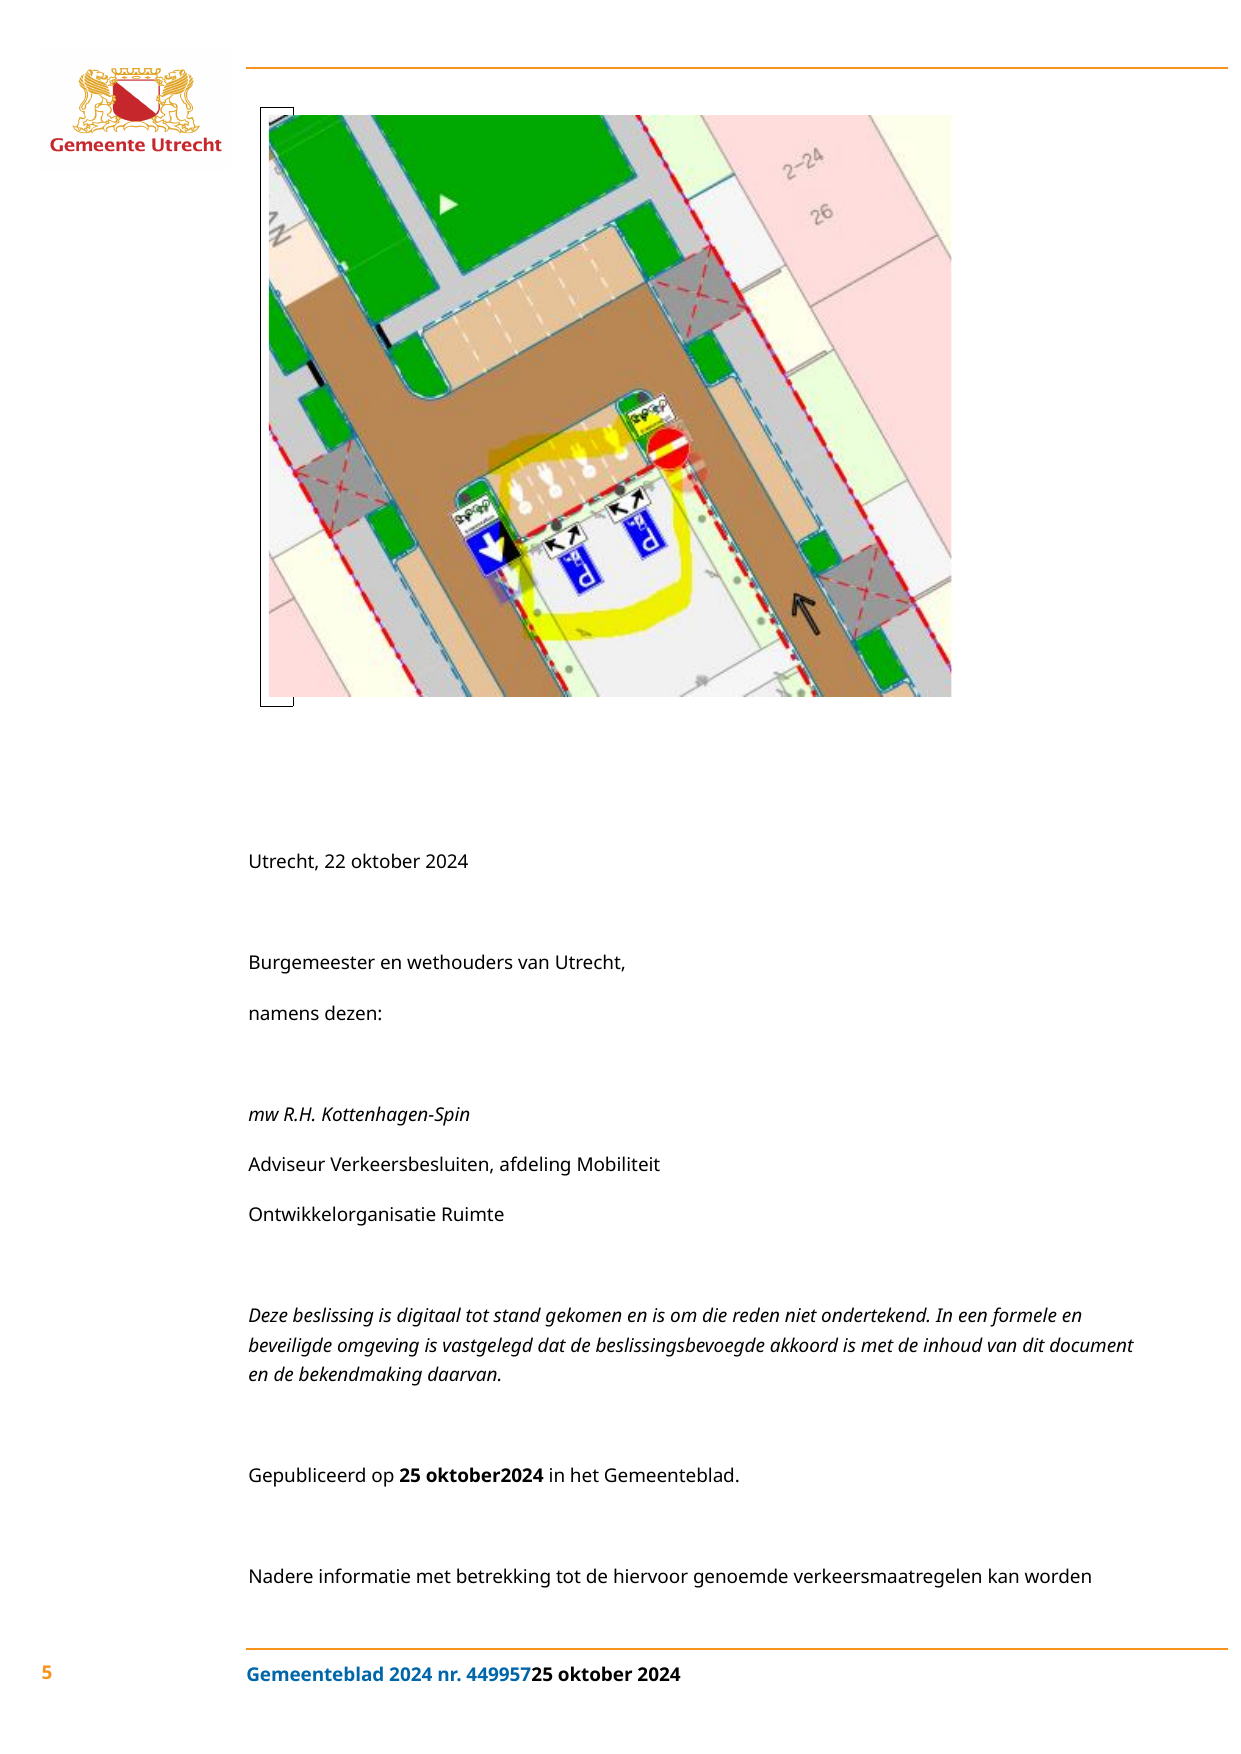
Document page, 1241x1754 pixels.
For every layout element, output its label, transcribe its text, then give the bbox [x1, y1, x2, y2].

text Utrecht, 22 oktober 2024 [248, 849, 1152, 874]
text Gepubliceerd op 25 oktober2024 in het Gemeenteblad. [248, 1462, 1152, 1488]
text Nadere informatie met betrekking tot de hiervoor genoemde verkeersmaatregelen kan worden [248, 1563, 1152, 1589]
text Ontwikkelorganisatie Ruimte [248, 1202, 1152, 1227]
picture [41, 47, 231, 172]
text namens dezen: [248, 1000, 1152, 1026]
text Deze beslissing is digitaal tot stand gekomen en is om die reden niet ondertekend. In een formele en beveiligde omgeving is vastgelegd dat de beslissingsbevoegde akkoord is met de inhoud van dit document en de bekendmaking daarvan. [248, 1302, 1152, 1387]
text mw R.H. Kottenhagen-Spin [248, 1101, 1152, 1127]
text Adviseur Verkeersbesluiten, afdeling Mobiliteit [248, 1151, 1152, 1177]
picture [268, 115, 952, 697]
text Burgemeester en wethouders van Utrecht, [248, 949, 1152, 975]
